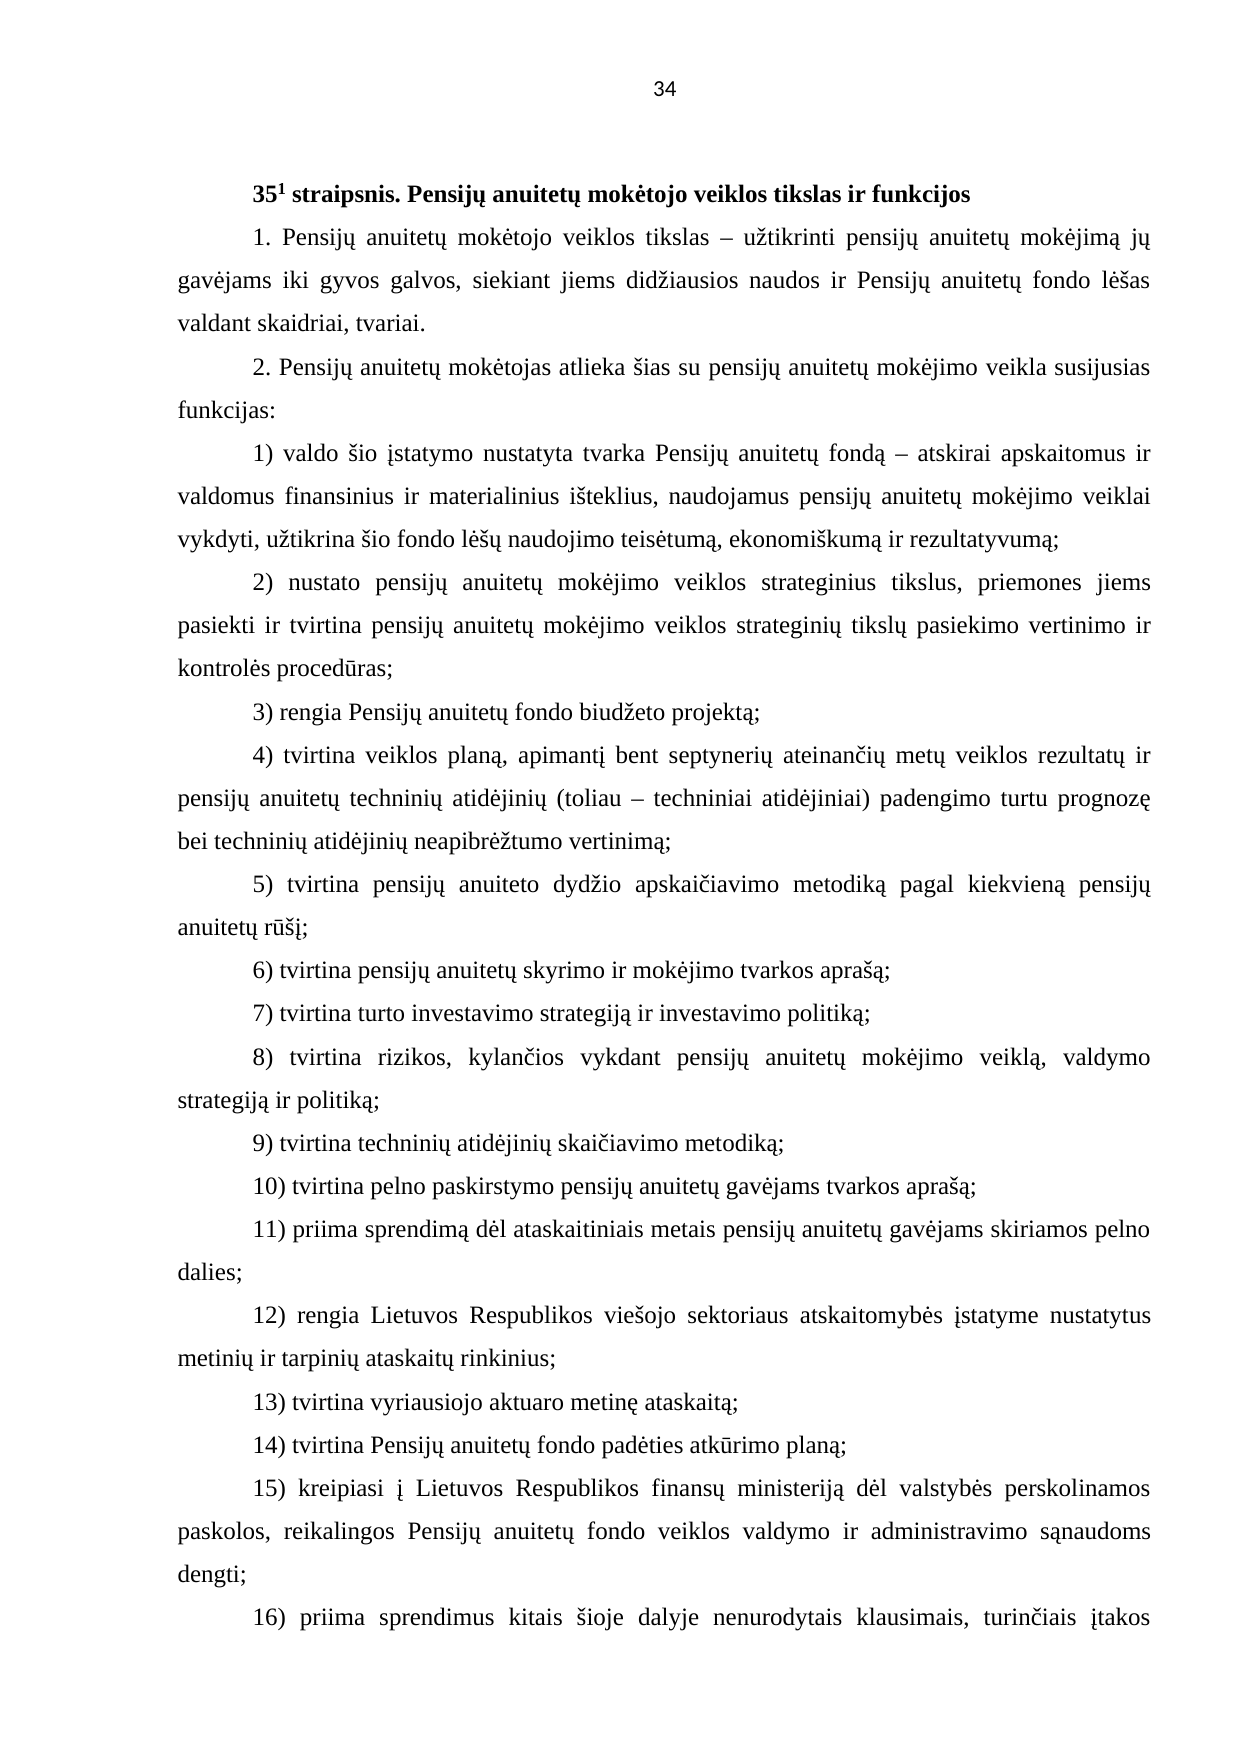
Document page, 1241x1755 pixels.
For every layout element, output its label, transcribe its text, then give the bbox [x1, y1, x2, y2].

text 10) tvirtina pelno paskirstymo pensijų anuitetų gavėjams tvarkos aprašą; [177, 1171, 1152, 1200]
text 4) tvirtina veiklos planą, apimantį bent septynerių ateinančių metų veiklos rezultatų ir pensijų anuitetų techninių atidėjinių (toliau – techniniai atidėjiniai) padengimo turtu prognozę bei techninių atidėjinių neapibrėžtumo vertinimą; [177, 740, 1152, 855]
text 7) tvirtina turto investavimo strategiją ir investavimo politiką; [177, 998, 1152, 1027]
text 351 straipsnis. Pensijų anuitetų mokėtojo veiklos tikslas ir funkcijos [177, 179, 1152, 208]
text 9) tvirtina techninių atidėjinių skaičiavimo metodiką; [177, 1128, 1152, 1157]
text 5) tvirtina pensijų anuiteto dydžio apskaičiavimo metodiką pagal kiekvieną pensijų anuitetų rūšį; [177, 869, 1152, 941]
text 14) tvirtina Pensijų anuitetų fondo padėties atkūrimo planą; [177, 1430, 1152, 1458]
text 1. Pensijų anuitetų mokėtojo veiklos tikslas – užtikrinti pensijų anuitetų mokėjimą jų gavėjams iki gyvos galvos, siekiant jiems didžiausios naudos ir Pensijų anuitetų fondo lėšas valdant skaidriai, tvariai. [177, 222, 1152, 337]
text 12) rengia Lietuvos Respublikos viešojo sektoriaus atskaitomybės įstatyme nustatytus metinių ir tarpinių ataskaitų rinkinius; [177, 1300, 1152, 1372]
text 13) tvirtina vyriausiojo aktuaro metinę ataskaitą; [177, 1387, 1152, 1415]
text 16) priima sprendimus kitais šioje dalyje nenurodytais klausimais, turinčiais įtakos [177, 1602, 1152, 1631]
text 11) priima sprendimą dėl ataskaitiniais metais pensijų anuitetų gavėjams skiriamos pelno dalies; [177, 1214, 1152, 1286]
text 2. Pensijų anuitetų mokėtojas atlieka šias su pensijų anuitetų mokėjimo veikla susijusias funkcijas: [177, 352, 1152, 423]
text 3) rengia Pensijų anuitetų fondo biudžeto projektą; [177, 697, 1152, 725]
text 8) tvirtina rizikos, kylančios vykdant pensijų anuitetų mokėjimo veiklą, valdymo strategiją ir politiką; [177, 1042, 1152, 1113]
text 1) valdo šio įstatymo nustatyta tvarka Pensijų anuitetų fondą – atskirai apskaitomus ir valdomus finansinius ir materialinius išteklius, naudojamus pensijų anuitetų mokėjimo veiklai vykdyti, užtikrina šio fondo lėšų naudojimo teisėtumą, ekonomiškumą ir rezultatyvumą; [177, 438, 1152, 553]
text 6) tvirtina pensijų anuitetų skyrimo ir mokėjimo tvarkos aprašą; [177, 955, 1152, 984]
text 15) kreipiasi į Lietuvos Respublikos finansų ministeriją dėl valstybės perskolinamos paskolos, reikalingos Pensijų anuitetų fondo veiklos valdymo ir administravimo sąnaudoms dengti; [177, 1473, 1152, 1588]
text 2) nustato pensijų anuitetų mokėjimo veiklos strateginius tikslus, priemones jiems pasiekti ir tvirtina pensijų anuitetų mokėjimo veiklos strateginių tikslų pasiekimo vertinimo ir kontrolės procedūras; [177, 567, 1152, 682]
